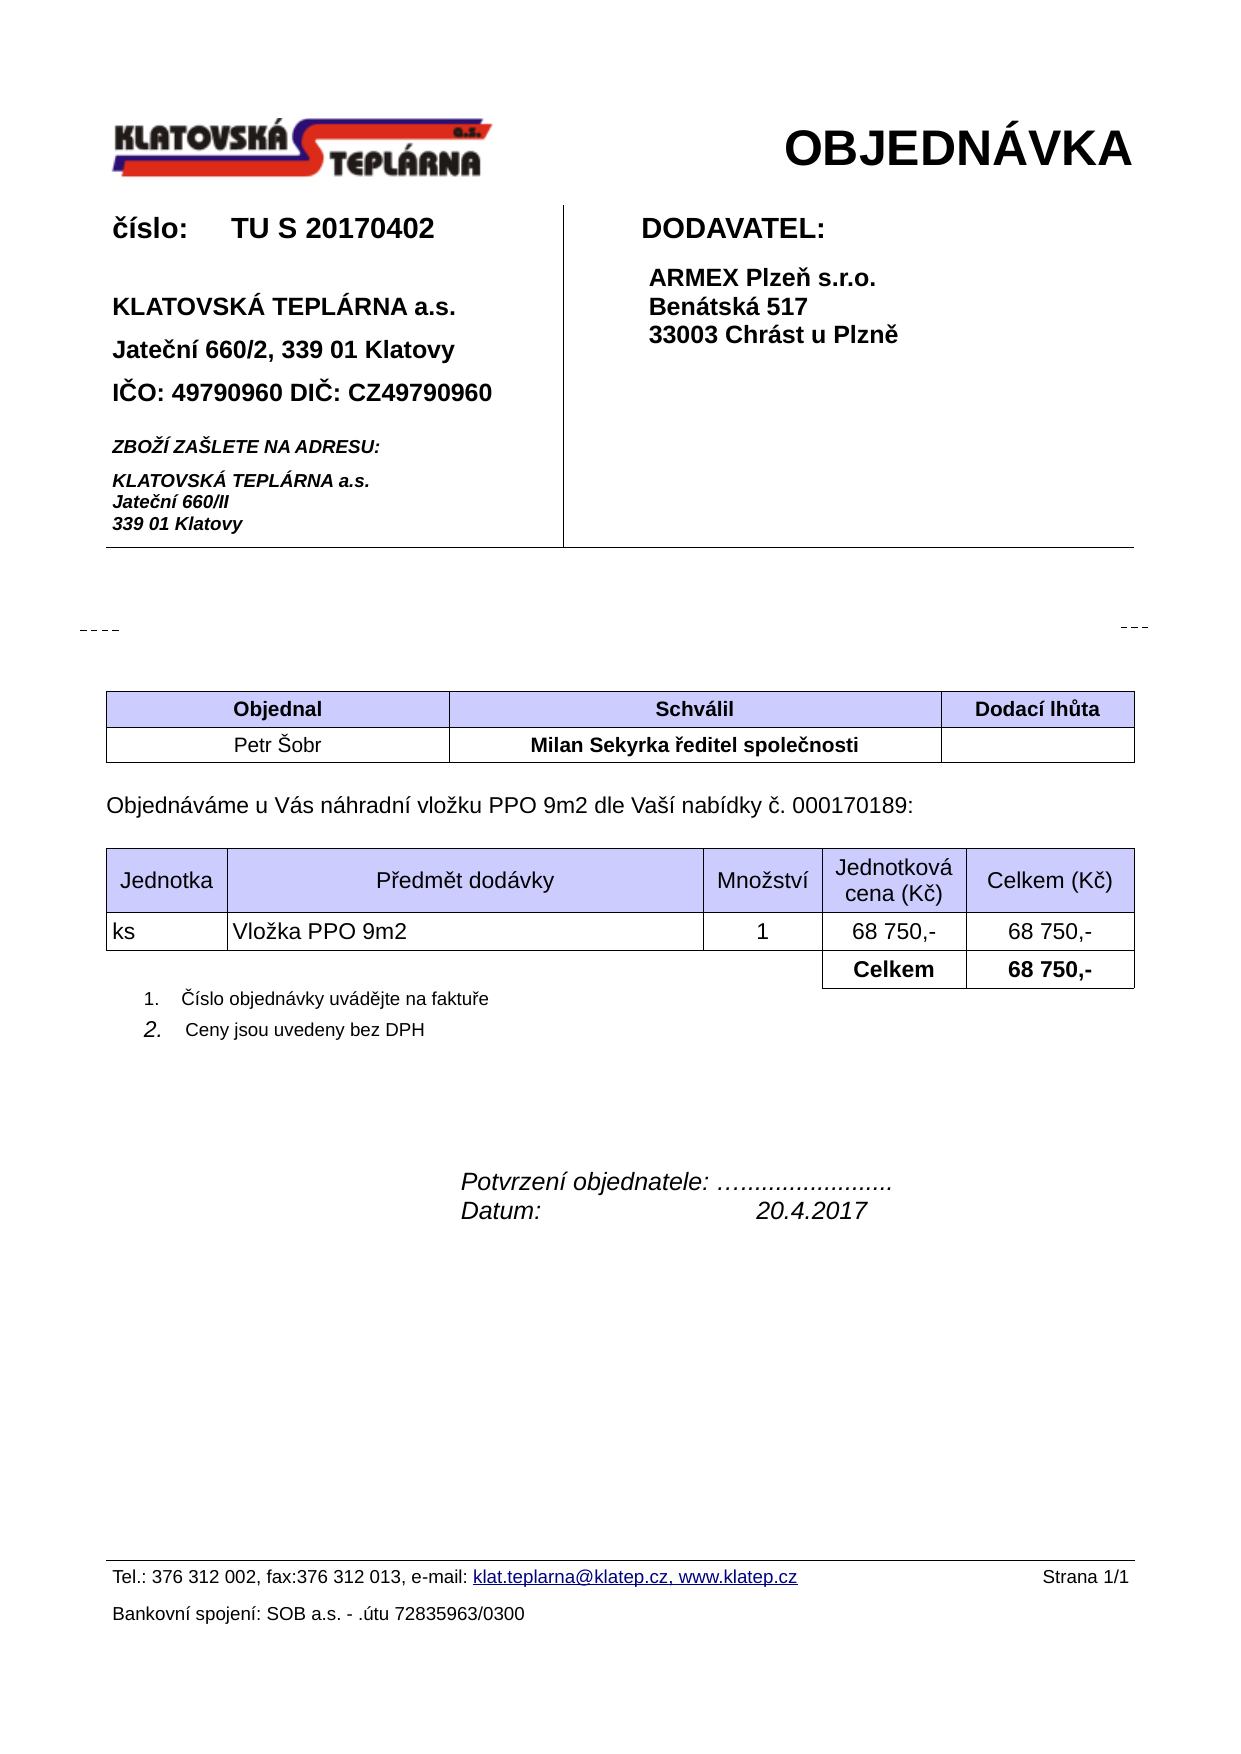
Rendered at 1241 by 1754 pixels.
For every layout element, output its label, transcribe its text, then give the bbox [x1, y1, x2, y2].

table_header číslo: [106, 205, 225, 250]
text Benátská 517 [648, 292, 1113, 320]
table_cell ZBOŽÍ ZAŠLETE NA ADRESU: KLATOVSKÁ TEPLÁRNA a.s. Jateční 660/II 339 01 Klatovy [106, 412, 563, 547]
table_cell [106, 951, 227, 988]
table_cell Vložka PPO 9m2 [228, 913, 703, 950]
table_cell 1 [704, 913, 822, 950]
table_cell [942, 728, 1134, 762]
table_header TU S 20170402 [225, 205, 563, 250]
table_cell [227, 951, 703, 988]
table_cell 68 750,- [967, 951, 1134, 988]
table_header Dodací lhůta [942, 692, 1134, 727]
table_cell Petr Šobr [107, 728, 449, 762]
table_header Objednáváme u Vás náhradní vložku PPO 9m2 dle Vaší nabídky č. 000170189: [106, 792, 1134, 818]
table_cell ks [107, 913, 227, 950]
table_header Množství [704, 849, 822, 912]
table_cell Celkem [823, 951, 966, 988]
text Potvrzení objednatele: …...................... [461, 1167, 1134, 1196]
list Číslo objednávky uvádějte na faktuře [144, 988, 1134, 1009]
picture [106, 118, 496, 183]
text 33003 Chrást u Plzně [648, 320, 1113, 349]
table_header Jednotková cena (Kč) [823, 849, 966, 912]
table_cell [703, 951, 822, 988]
table_header Předmět dodávky [228, 849, 703, 912]
text Datum: 20.4.2017 [461, 1196, 1134, 1224]
table_cell KLATOVSKÁ TEPLÁRNA a.s. Jateční 660/2, 339 01 Klatovy IČO: 49790960 DIČ: CZ49790960 [106, 250, 563, 412]
table_header Jednotka [107, 849, 227, 912]
table_header Schválil [450, 692, 941, 727]
table_cell 68 750,- [967, 913, 1134, 950]
table_cell 68 750,- [823, 913, 966, 950]
table_header Celkem (Kč) [967, 849, 1134, 912]
table_header Objednal [107, 692, 449, 727]
table_header DODAVATEL: [564, 205, 1134, 547]
text ARMEX Plzeň s.r.o. [648, 263, 1113, 292]
table_cell Milan Sekyrka ředitel společnosti [450, 728, 941, 762]
